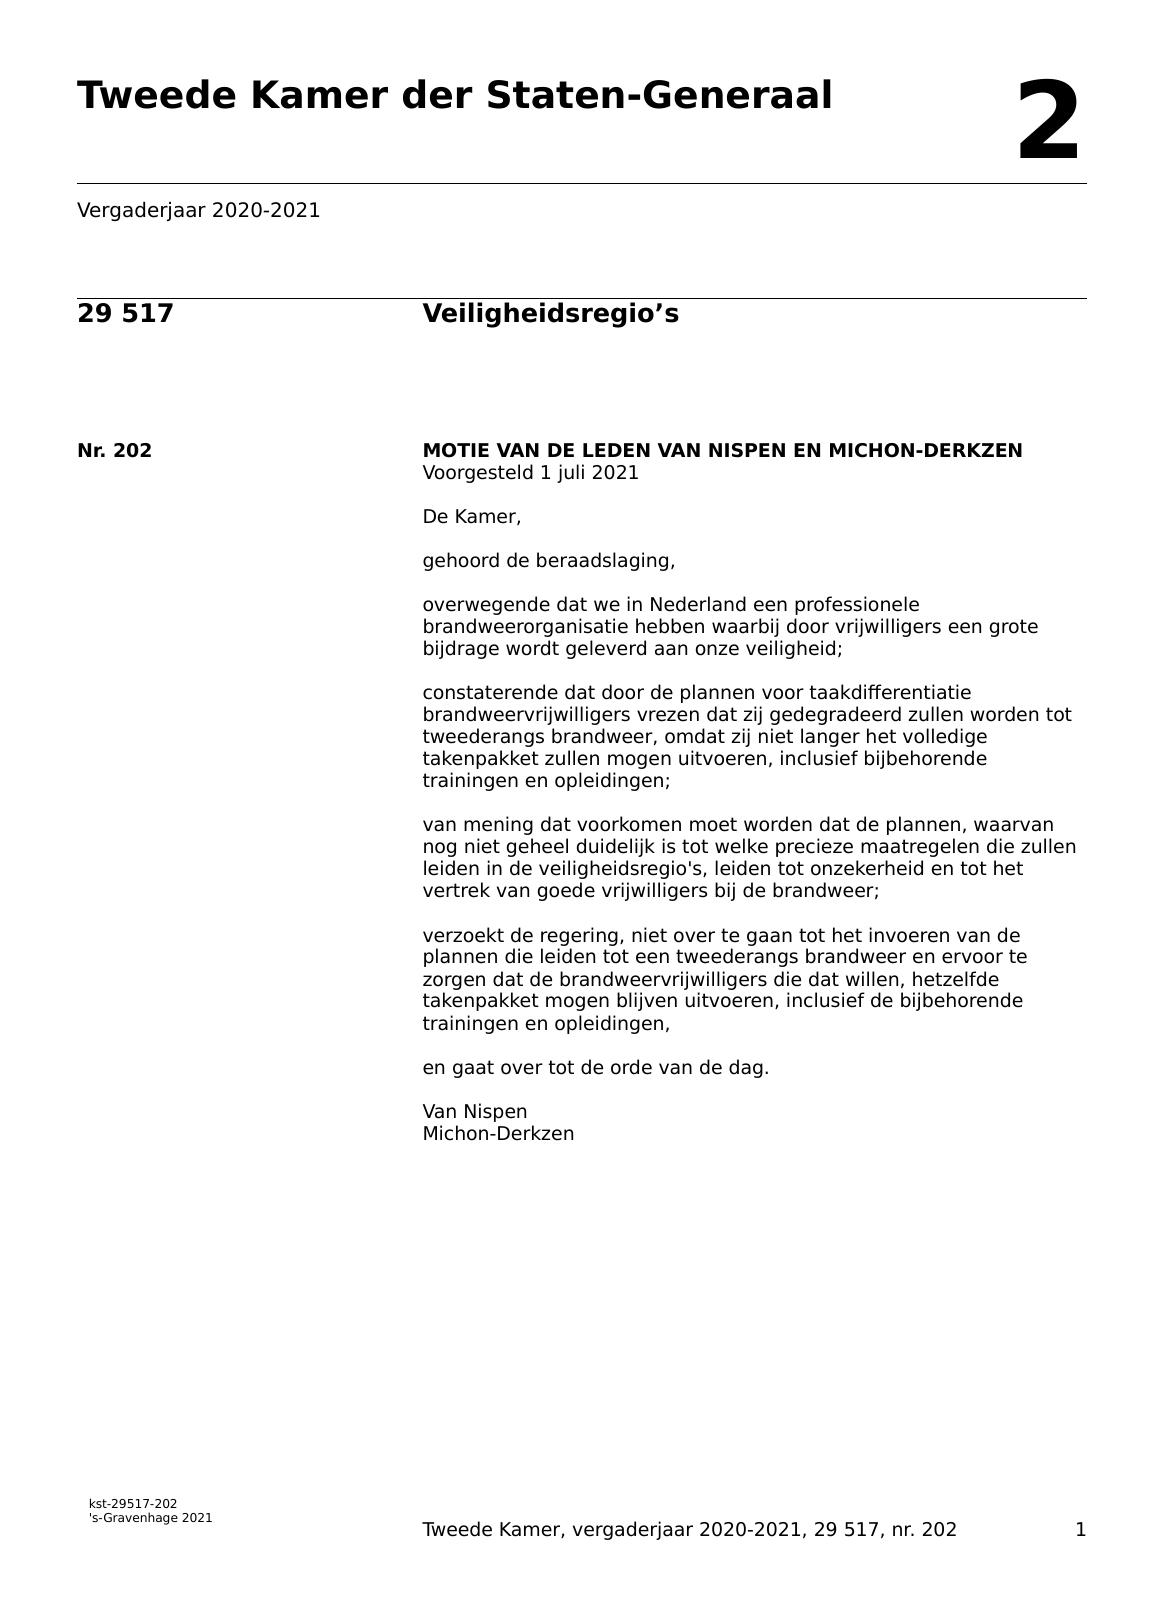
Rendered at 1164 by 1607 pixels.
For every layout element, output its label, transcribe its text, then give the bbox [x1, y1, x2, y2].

text van mening dat voorkomen moet worden dat de plannen, waarvan nog niet geheel duidelijk is tot welke precieze maatregelen die zullen leiden in de veiligheidsregio's, leiden tot onzekerheid en tot het vertrek van goede vrijwilligers bij de brandweer; [422, 814, 1087, 902]
text constaterende dat door de plannen voor taakdifferentiatie brandweervrijwilligers vrezen dat zij gedegradeerd zullen worden tot tweederangs brandweer, omdat zij niet langer het volledige takenpakket zullen mogen uitvoeren, inclusief bijbehorende trainingen en opleidingen; [422, 682, 1087, 792]
text verzoekt de regering, niet over te gaan tot het invoeren van de plannen die leiden tot een tweederangs brandweer en ervoor te zorgen dat de brandweervrijwilligers die dat willen, hetzelfde takenpakket mogen blijven uitvoeren, inclusief de bijbehorende trainingen en opleidingen, [422, 924, 1087, 1034]
text kst-29517-202 [88, 1497, 323, 1511]
subtitle Nr. 202 MOTIE VAN DE LEDEN VAN NISPEN EN MICHON-DERKZEN [77, 440, 1087, 462]
table_header 2 [886, 59, 1087, 183]
text De Kamer, [422, 506, 1087, 528]
text overwegende dat we in Nederland een professionele brandweerorganisatie hebben waarbij door vrijwilligers een grote bijdrage wordt geleverd aan onze veiligheid; [422, 594, 1087, 660]
text 's-Gravenhage 2021 [88, 1511, 323, 1525]
subtitle 29 517 Veiligheidsregio’s [77, 299, 1087, 329]
text Michon-Derkzen [422, 1123, 1087, 1145]
text Van Nispen [422, 1101, 1087, 1123]
text en gaat over tot de orde van de dag. [422, 1057, 1087, 1078]
table_cell Vergaderjaar 2020-2021 [77, 184, 1087, 298]
table_header Tweede Kamer der Staten-Generaal [77, 59, 886, 183]
text Voorgesteld 1 juli 2021 [422, 462, 1087, 484]
text gehoord de beraadslaging, [422, 550, 1087, 572]
